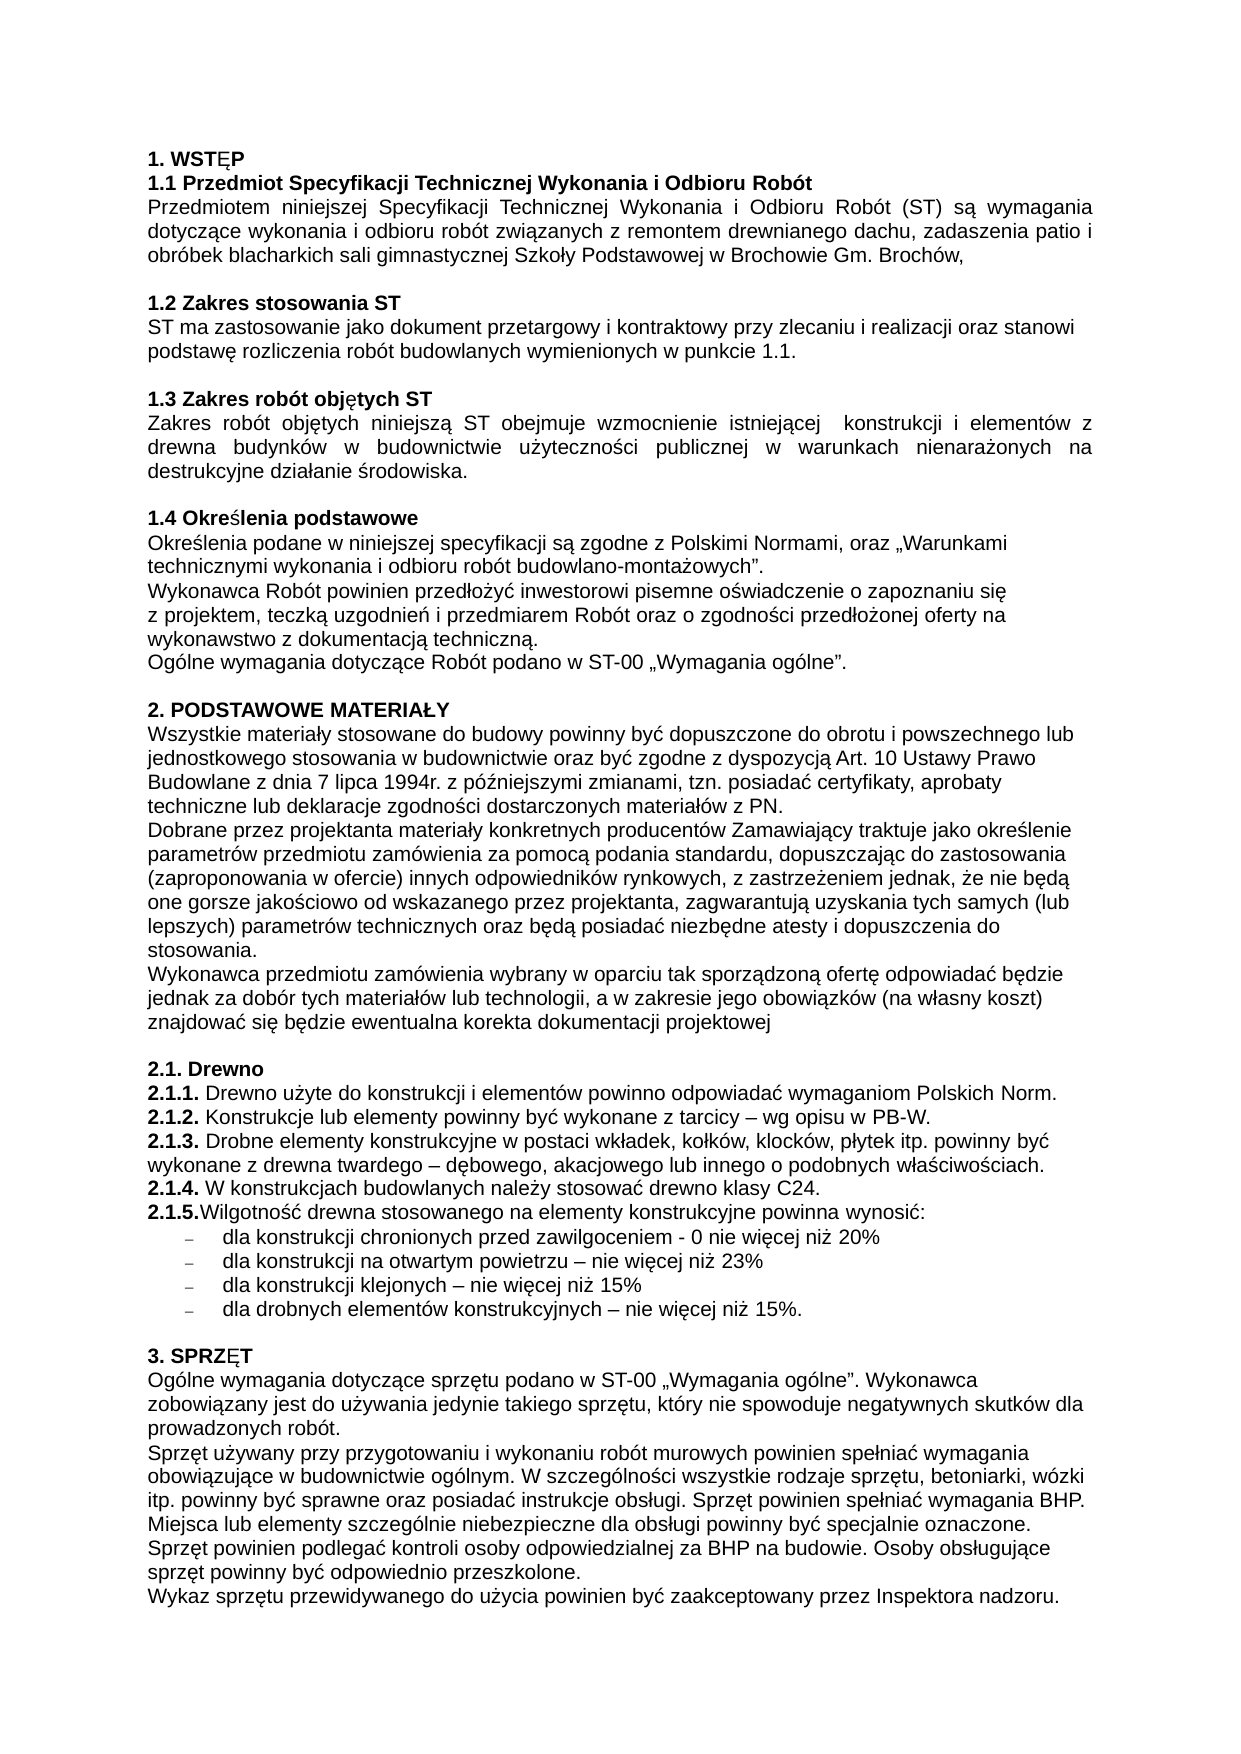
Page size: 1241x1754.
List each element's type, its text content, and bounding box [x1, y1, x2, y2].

list dla drobnych elementów konstrukcyjnych – nie więcej niż 15%. [185, 1297, 1105, 1321]
text Wykonawca przedmiotu zamówienia wybrany w oparciu tak sporządzoną ofertę odpowiadać będzie jednak za dobór tych materiałów lub technologii, a w zakresie jego obowiązków (na własny koszt) znajdować się będzie ewentualna korekta dokumentacji projektowej [147, 962, 1067, 1033]
text Przedmiotem niniejszej Specyfikacji Technicznej Wykonania i Odbioru Robót (ST) są wymagania dotyczące wykonania i odbioru robót związanych z remontem drewnianego dachu, zadaszenia patio i obróbek blacharkich sali gimnastycznej Szkoły Podstawowej w Brochowie Gm. Brochów, [147, 195, 1093, 267]
text Wykonawca Robót powinien przedłożyć inwestorowi pisemne oświadczenie o zapoznaniu się z projektem, teczką uzgodnień i przedmiarem Robót oraz o zgodności przedłożonej oferty na wykonawstwo z dokumentacją techniczną. [147, 578, 1008, 650]
text Zakres robót objętych niniejszą ST obejmuje wzmocnienie istniejącej konstrukcji i elementów z drewna budynków w budownictwie użyteczności publicznej w warunkach nienarażonych na destrukcyjne działanie środowiska. [147, 411, 1093, 482]
list WSTĘP [147, 147, 1105, 171]
subtitle Określenia podstawowe [147, 506, 1105, 530]
subtitle Zakres stosowania ST [147, 291, 1105, 315]
text Dobrane przez projektanta materiały konkretnych producentów Zamawiający traktuje jako określenie parametrów przedmiotu zamówienia za pomocą podania standardu, dopuszczając do zastosowania (zaproponowania w ofercie) innych odpowiedników rynkowych, z zastrzeżeniem jednak, że nie będą one gorsze jakościowo od wskazanego przez projektanta, zagwarantują uzyskania tych samych (lub lepszych) parametrów technicznych oraz będą posiadać niezbędne atesty i dopuszczenia do stosowania. [147, 818, 1076, 962]
subtitle SPRZĘT [147, 1344, 1105, 1368]
text Wszystkie materiały stosowane do budowy powinny być dopuszczone do obrotu i powszechnego lub jednostkowego stosowania w budownictwie oraz być zgodne z dyspozycją Art. 10 Ustawy Prawo Budowlane z dnia 7 lipca 1994r. z późniejszymi zmianami, tzn. posiadać certyfikaty, aprobaty techniczne lub deklaracje zgodności dostarczonych materiałów z PN. [147, 722, 1078, 818]
text Sprzęt używany przy przygotowaniu i wykonaniu robót murowych powinien spełniać wymagania obowiązujące w budownictwie ogólnym. W szczególności wszystkie rodzaje sprzętu, betoniarki, wózki itp. powinny być sprawne oraz posiadać instrukcje obsługi. Sprzęt powinien spełniać wymagania BHP. [147, 1440, 1092, 1512]
list dla konstrukcji klejonych – nie więcej niż 15% [185, 1273, 1105, 1297]
text Określenia podane w niniejszej specyfikacji są zgodne z Polskimi Normami, oraz „Warunkami technicznymi wykonania i odbioru robót budowlano-montażowych”. [147, 530, 1012, 578]
text Ogólne wymagania dotyczące sprzętu podano w ST-00 „Wymagania ogólne”. Wykonawca zobowiązany jest do używania jedynie takiego sprzętu, który nie spowoduje negatywnych skutków dla prowadzonych robót. [147, 1368, 1087, 1440]
subtitle Drewno [147, 1057, 1105, 1081]
text Miejsca lub elementy szczególnie niebezpieczne dla obsługi powinny być specjalnie oznaczone. Sprzęt powinien podlegać kontroli osoby odpowiedzialnej za BHP na budowie. Osoby obsługujące sprzęt powinny być odpowiednio przeszkolone. [147, 1512, 1092, 1584]
list dla konstrukcji chronionych przed zawilgoceniem - 0 nie więcej niż 20% [185, 1224, 1105, 1248]
subtitle Zakres robót objętych ST [147, 386, 1105, 410]
text ST ma zastosowanie jako dokument przetargowy i kontraktowy przy zlecaniu i realizacji oraz stanowi podstawę rozliczenia robót budowlanych wymienionych w punkcie 1.1. [147, 315, 1105, 363]
list Drewno użyte do konstrukcji i elementów powinno odpowiadać wymaganiom Polskich Norm. [147, 1081, 1105, 1105]
list dla konstrukcji na otwartym powietrzu – nie więcej niż 23% [185, 1249, 1105, 1273]
text Ogólne wymagania dotyczące Robót podano w ST-00 „Wymagania ogólne”. [147, 650, 1105, 674]
subtitle PODSTAWOWE MATERIAŁY [147, 698, 1105, 722]
text Wykaz sprzętu przewidywanego do użycia powinien być zaakceptowany przez Inspektora nadzoru. [147, 1584, 1105, 1608]
list Drobne elementy konstrukcyjne w postaci wkładek, kołków, klocków, płytek itp. powinny być wykonane z drewna twardego – dębowego, akacjowego lub innego o podobnych właściwościach. [147, 1129, 1052, 1177]
list Wilgotność drewna stosowanego na elementy konstrukcyjne powinna wynosić: [147, 1200, 1105, 1224]
list Konstrukcje lub elementy powinny być wykonane z tarcicy – wg opisu w PB-W. [147, 1105, 1105, 1129]
list W konstrukcjach budowlanych należy stosować drewno klasy C24. [147, 1177, 1105, 1200]
list Przedmiot Specyfikacji Technicznej Wykonania i Odbioru Robót [147, 171, 1105, 195]
